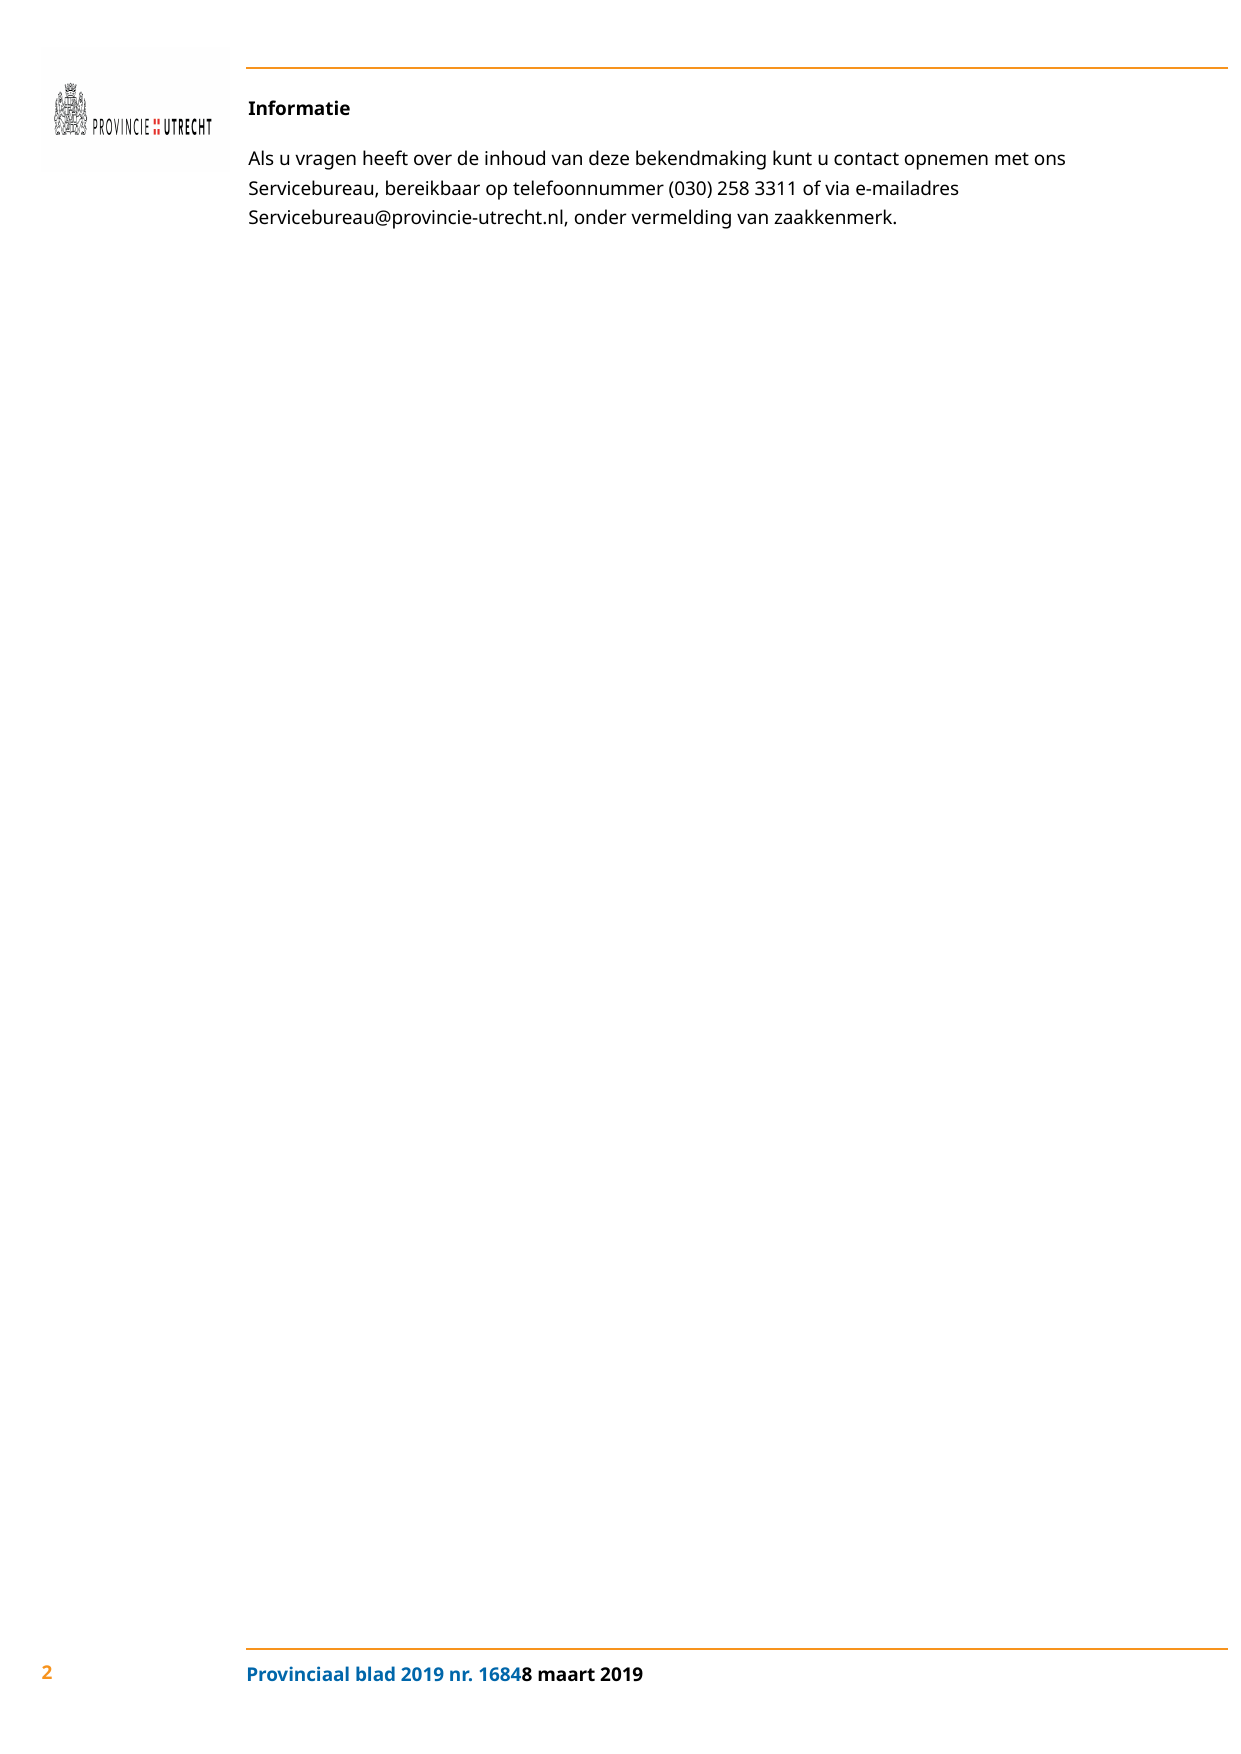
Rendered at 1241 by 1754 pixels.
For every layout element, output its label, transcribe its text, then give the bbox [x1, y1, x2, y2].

text Informatie [248, 95, 1152, 121]
picture [41, 47, 231, 172]
text Als u vragen heeft over de inhoud van deze bekendmaking kunt u contact opnemen met ons Servicebureau, bereikbaar op telefoonnummer (030) 258 3311 of via e-mailadres Servicebureau@provincie-utrecht.nl, onder vermelding van zaakkenmerk. [248, 145, 1152, 230]
